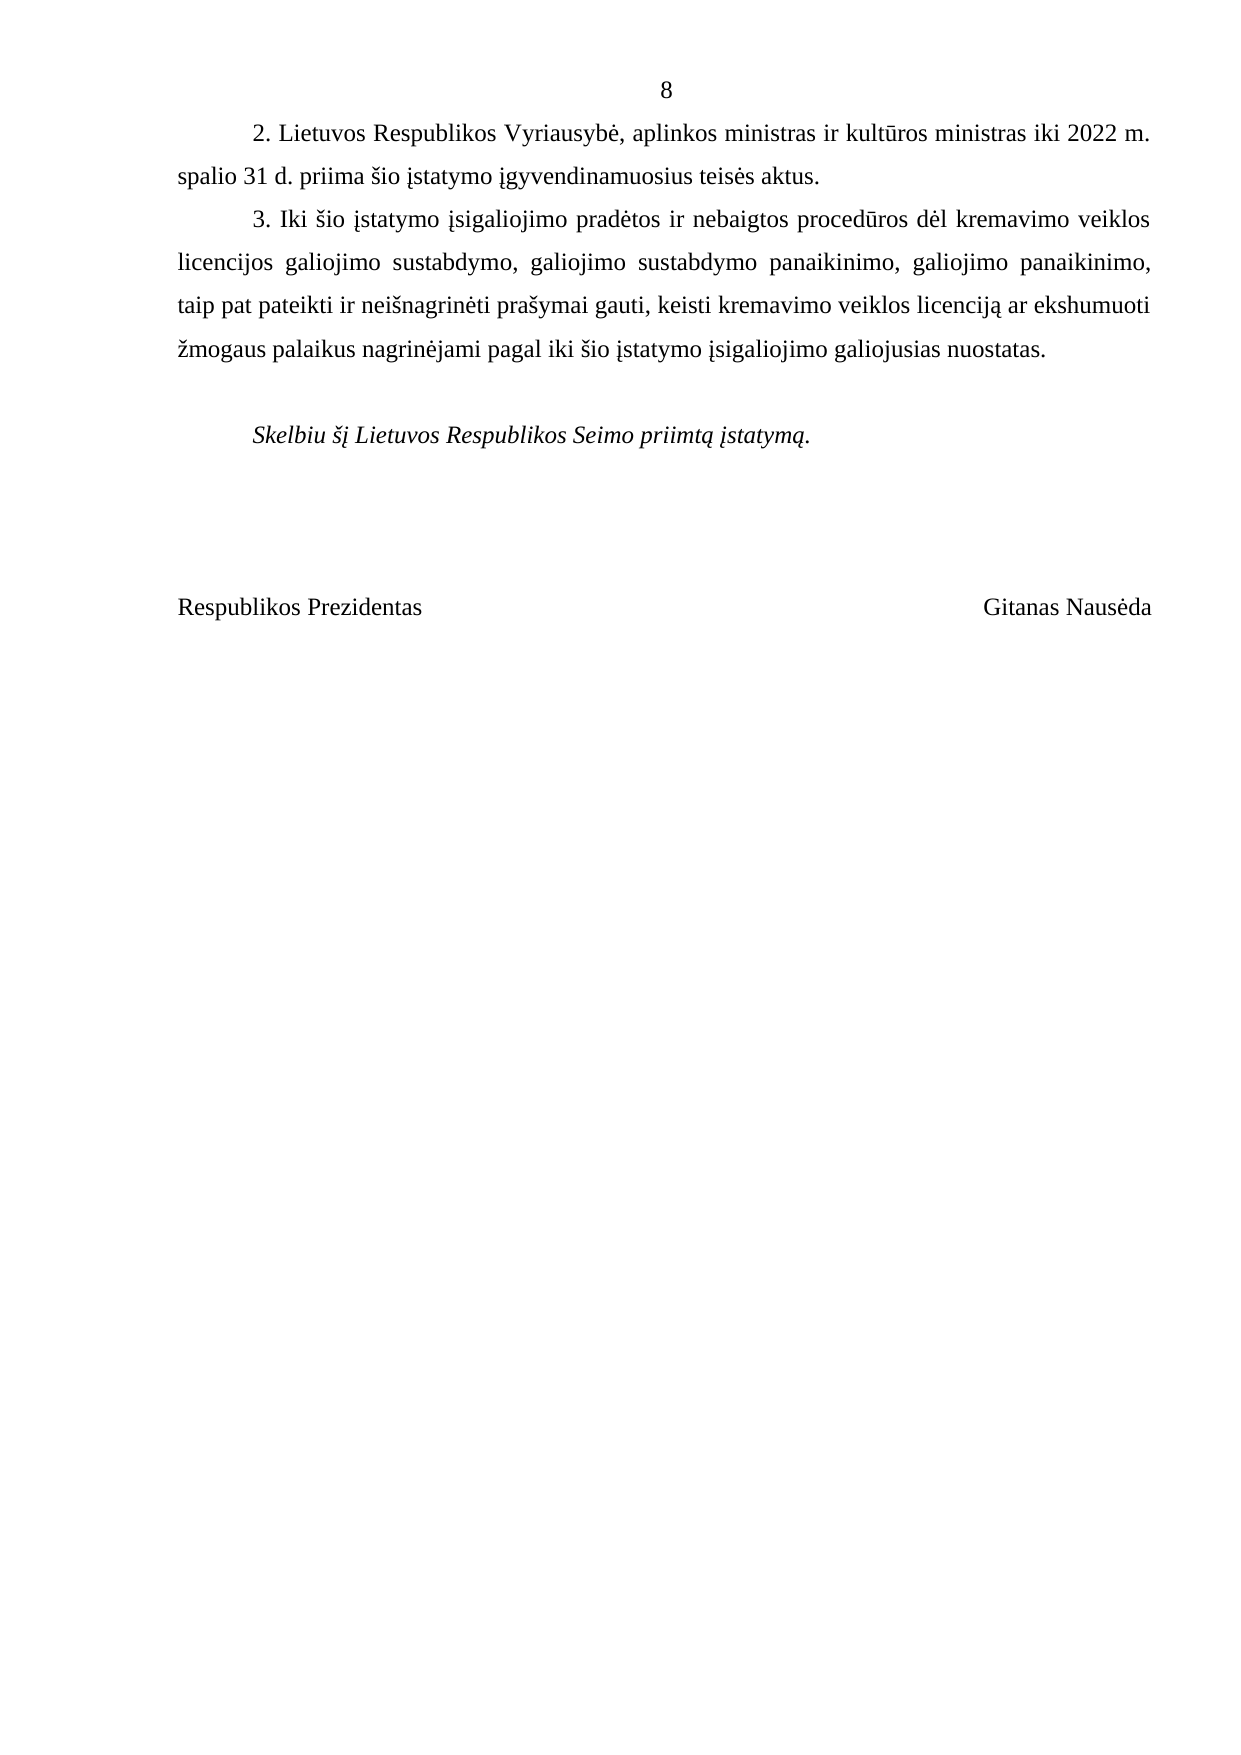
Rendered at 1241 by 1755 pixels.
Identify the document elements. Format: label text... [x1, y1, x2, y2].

text 2. Lietuvos Respublikos Vyriausybė, aplinkos ministras ir kultūros ministras iki 2022 m. spalio 31 d. priima šio įstatymo įgyvendinamuosius teisės aktus. [177, 118, 1152, 190]
text Skelbiu šį Lietuvos Respublikos Seimo priimtą įstatymą. [177, 420, 1152, 449]
text Respublikos Prezidentas Gitanas Nausėda [177, 592, 1152, 621]
text 3. Iki šio įstatymo įsigaliojimo pradėtos ir nebaigtos procedūros dėl kremavimo veiklos licencijos galiojimo sustabdymo, galiojimo sustabdymo panaikinimo, galiojimo panaikinimo, taip pat pateikti ir neišnagrinėti prašymai gauti, keisti kremavimo veiklos licenciją ar ekshumuoti žmogaus palaikus nagrinėjami pagal iki šio įstatymo įsigaliojimo galiojusias nuostatas. [177, 204, 1152, 362]
